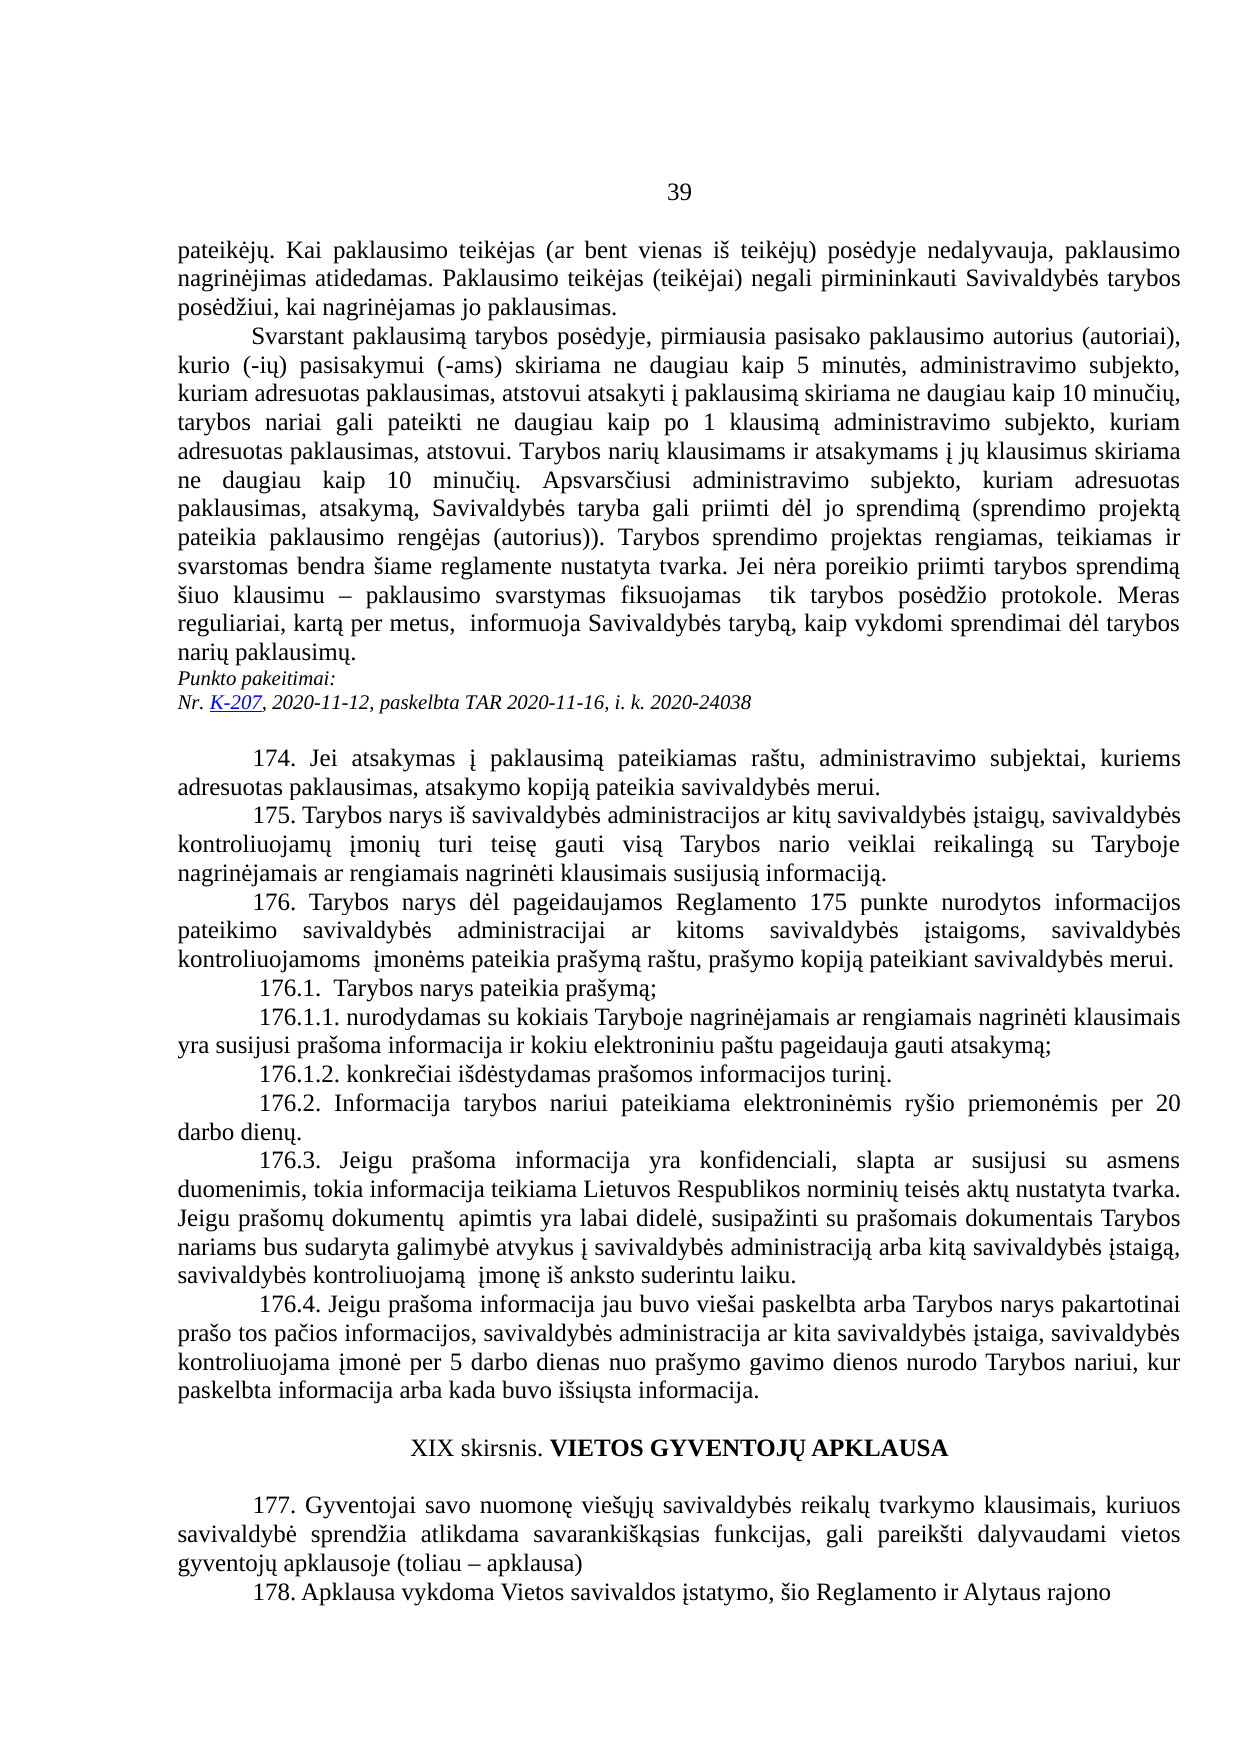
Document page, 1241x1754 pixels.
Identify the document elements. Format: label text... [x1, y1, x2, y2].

text 174. Jei atsakymas į paklausimą pateikiamas raštu, administravimo subjektai, kuriems adresuotas paklausimas, atsakymo kopiją pateikia savivaldybės merui. [177, 743, 1181, 800]
text XIX skirsnis. VIETOS GYVENTOJŲ APKLAUSA [177, 1433, 1181, 1462]
text 176.4. Jeigu prašoma informacija jau buvo viešai paskelbta arba Tarybos narys pakartotinai prašo tos pačios informacijos, savivaldybės administracija ar kita savivaldybės įstaiga, savivaldybės kontroliuojama įmonė per 5 darbo dienas nuo prašymo gavimo dienos nurodo Tarybos nariui, kur paskelbta informacija arba kada buvo išsiųsta informacija. [177, 1289, 1181, 1404]
text 175. Tarybos narys iš savivaldybės administracijos ar kitų savivaldybės įstaigų, savivaldybės kontroliuojamų įmonių turi teisę gauti visą Tarybos nario veiklai reikalingą su Taryboje nagrinėjamais ar rengiamais nagrinėti klausimais susijusią informaciją. [177, 800, 1181, 887]
text 178. Apklausa vykdoma Vietos savivaldos įstatymo, šio Reglamento ir Alytaus rajono [252, 1577, 1181, 1605]
text Nr. K-207, 2020-11-12, paskelbta TAR 2020-11-16, i. k. 2020-24038 [177, 690, 1181, 714]
text 176. Tarybos narys dėl pageidaujamos Reglamento 175 punkte nurodytos informacijos pateikimo savivaldybės administracijai ar kitoms savivaldybės įstaigoms, savivaldybės kontroliuojamoms įmonėms pateikia prašymą raštu, prašymo kopiją pateikiant savivaldybės merui. [177, 887, 1181, 973]
text 176.1.1. nurodydamas su kokiais Taryboje nagrinėjamais ar rengiamais nagrinėti klausimais yra susijusi prašoma informacija ir kokiu elektroniniu paštu pageidauja gauti atsakymą; [177, 1002, 1181, 1059]
text 176.1.2. konkrečiai išdėstydamas prašomos informacijos turinį. [177, 1059, 1181, 1088]
text 176.2. Informacija tarybos nariui pateikiama elektroninėmis ryšio priemonėmis per 20 darbo dienų. [177, 1088, 1181, 1145]
text 177. Gyventojai savo nuomonę viešųjų savivaldybės reikalų tvarkymo klausimais, kuriuos savivaldybė sprendžia atlikdama savarankiškąsias funkcijas, gali pareikšti dalyvaudami vietos gyventojų apklausoje (toliau – apklausa) [177, 1490, 1181, 1577]
text Svarstant paklausimą tarybos posėdyje, pirmiausia pasisako paklausimo autorius (autoriai), kurio (-ių) pasisakymui (-ams) skiriama ne daugiau kaip 5 minutės, administravimo subjekto, kuriam adresuotas paklausimas, atstovui atsakyti į paklausimą skiriama ne daugiau kaip 10 minučių, tarybos nariai gali pateikti ne daugiau kaip po 1 klausimą administravimo subjekto, kuriam adresuotas paklausimas, atstovui. Tarybos narių klausimams ir atsakymams į jų klausimus skiriama ne daugiau kaip 10 minučių. Apsvarsčiusi administravimo subjekto, kuriam adresuotas paklausimas, atsakymą, Savivaldybės taryba gali priimti dėl jo sprendimą (sprendimo projektą pateikia paklausimo rengėjas (autorius)). Tarybos sprendimo projektas rengiamas, teikiamas ir svarstomas bendra šiame reglamente nustatyta tvarka. Jei nėra poreikio priimti tarybos sprendimą šiuo klausimu – paklausimo svarstymas fiksuojamas tik tarybos posėdžio protokole. Meras reguliariai, kartą per metus, informuoja Savivaldybės tarybą, kaip vykdomi sprendimai dėl tarybos narių paklausimų. [177, 321, 1181, 666]
text 176.1. Tarybos narys pateikia prašymą; [177, 973, 1181, 1002]
text pateikėjų. Kai paklausimo teikėjas (ar bent vienas iš teikėjų) posėdyje nedalyvauja, paklausimo nagrinėjimas atidedamas. Paklausimo teikėjas (teikėjai) negali pirmininkauti Savivaldybės tarybos posėdžiui, kai nagrinėjamas jo paklausimas. [177, 235, 1181, 321]
text 176.3. Jeigu prašoma informacija yra konfidenciali, slapta ar susijusi su asmens duomenimis, tokia informacija teikiama Lietuvos Respublikos norminių teisės aktų nustatyta tvarka. Jeigu prašomų dokumentų apimtis yra labai didelė, susipažinti su prašomais dokumentais Tarybos nariams bus sudaryta galimybė atvykus į savivaldybės administraciją arba kitą savivaldybės įstaigą, savivaldybės kontroliuojamą įmonę iš anksto suderintu laiku. [177, 1145, 1181, 1289]
text Punkto pakeitimai: [177, 666, 1181, 690]
